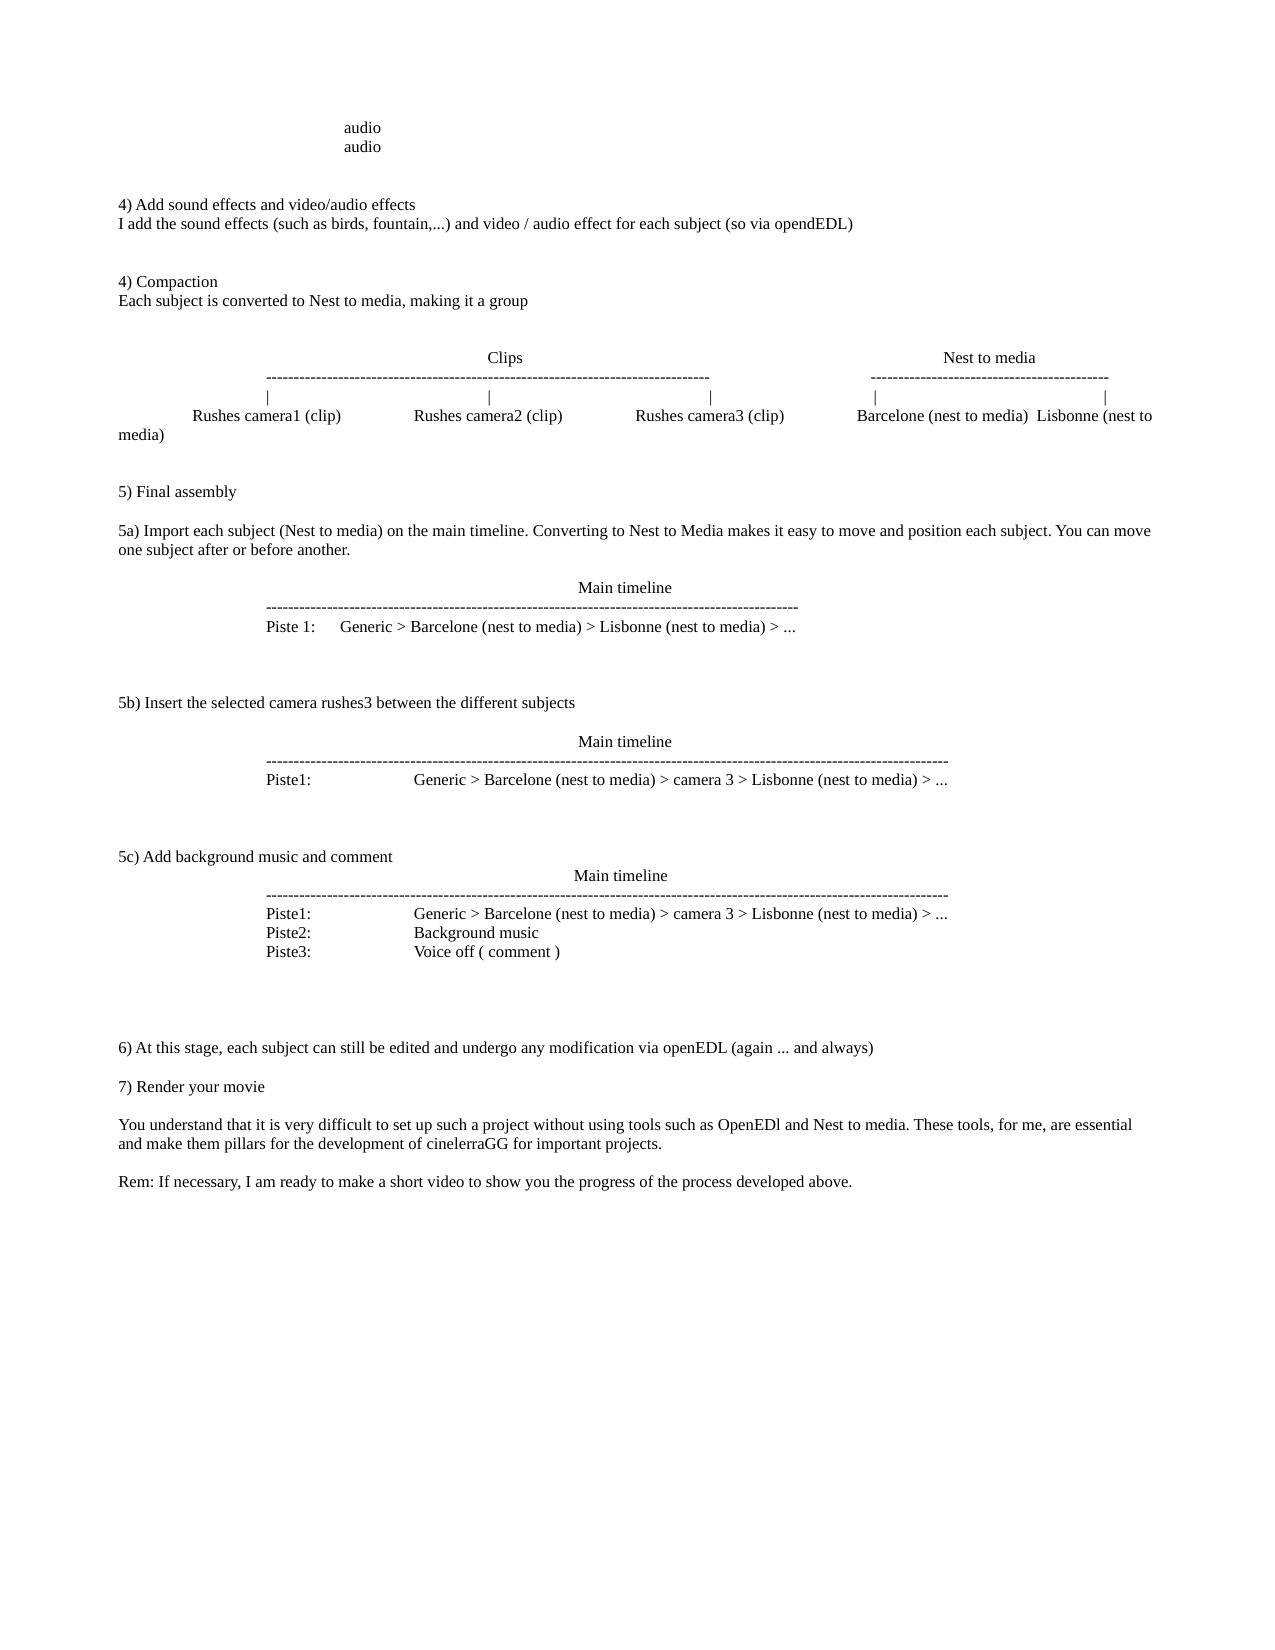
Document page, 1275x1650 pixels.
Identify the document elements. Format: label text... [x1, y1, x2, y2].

text Rem: If necessary, I am ready to make a short video to show you the progress of the process developed above. [118, 1172, 1157, 1191]
text | | | | | [118, 386, 1157, 406]
text --------------------------------------------------------------------------------------------------------------------------- [118, 751, 1157, 770]
text --------------------------------------------------------------------------------------------------------------------------- [118, 885, 1157, 904]
text 7) Render your movie [118, 1076, 1157, 1096]
text Piste2: Background music [118, 923, 1157, 942]
text 5b) Insert the selected camera rushes3 between the different subjects [118, 693, 1157, 712]
text Main timeline [118, 866, 1157, 885]
text Rushes camera1 (clip) Rushes camera2 (clip) Rushes camera3 (clip) Barcelone (nest to media) Lisbonne (nest to media) [118, 406, 1157, 444]
text 6) At this stage, each subject can still be edited and undergo any modification via openEDL (again ... and always) [118, 1038, 1157, 1057]
text Piste 1: Generic > Barcelone (nest to media) > Lisbonne (nest to media) > ... [118, 616, 1157, 636]
text Piste1: Generic > Barcelone (nest to media) > camera 3 > Lisbonne (nest to media) > ... [118, 770, 1157, 789]
text Main timeline [118, 578, 1157, 597]
text 5c) Add background music and comment [118, 846, 1157, 866]
text audio [118, 118, 1157, 137]
text audio [118, 137, 1157, 156]
text Piste1: Generic > Barcelone (nest to media) > camera 3 > Lisbonne (nest to media) > ... [118, 904, 1157, 923]
text Clips Nest to media [118, 348, 1157, 367]
text I add the sound effects (such as birds, fountain,...) and video / audio effect for each subject (so via opendEDL) [118, 214, 1157, 233]
text ------------------------------------------------------------------------------------------------ [118, 597, 1157, 616]
text 4) Compaction [118, 271, 1157, 291]
text 5a) Import each subject (Nest to media) on the main timeline. Converting to Nest to Media makes it easy to move and position each subject. You can move one subject after or before another. [118, 521, 1157, 559]
text -------------------------------------------------------------------------------- ------------------------------------------- [118, 367, 1157, 386]
text 5) Final assembly [118, 482, 1157, 501]
text Piste3: Voice off ( comment ) [118, 942, 1157, 961]
text Each subject is converted to Nest to media, making it a group [118, 291, 1157, 310]
text 4) Add sound effects and video/audio effects [118, 195, 1157, 214]
text You understand that it is very difficult to set up such a project without using tools such as OpenEDl and Nest to media. These tools, for me, are essential and make them pillars for the development of cinelerraGG for important projects. [118, 1115, 1157, 1153]
text Main timeline [118, 731, 1157, 751]
